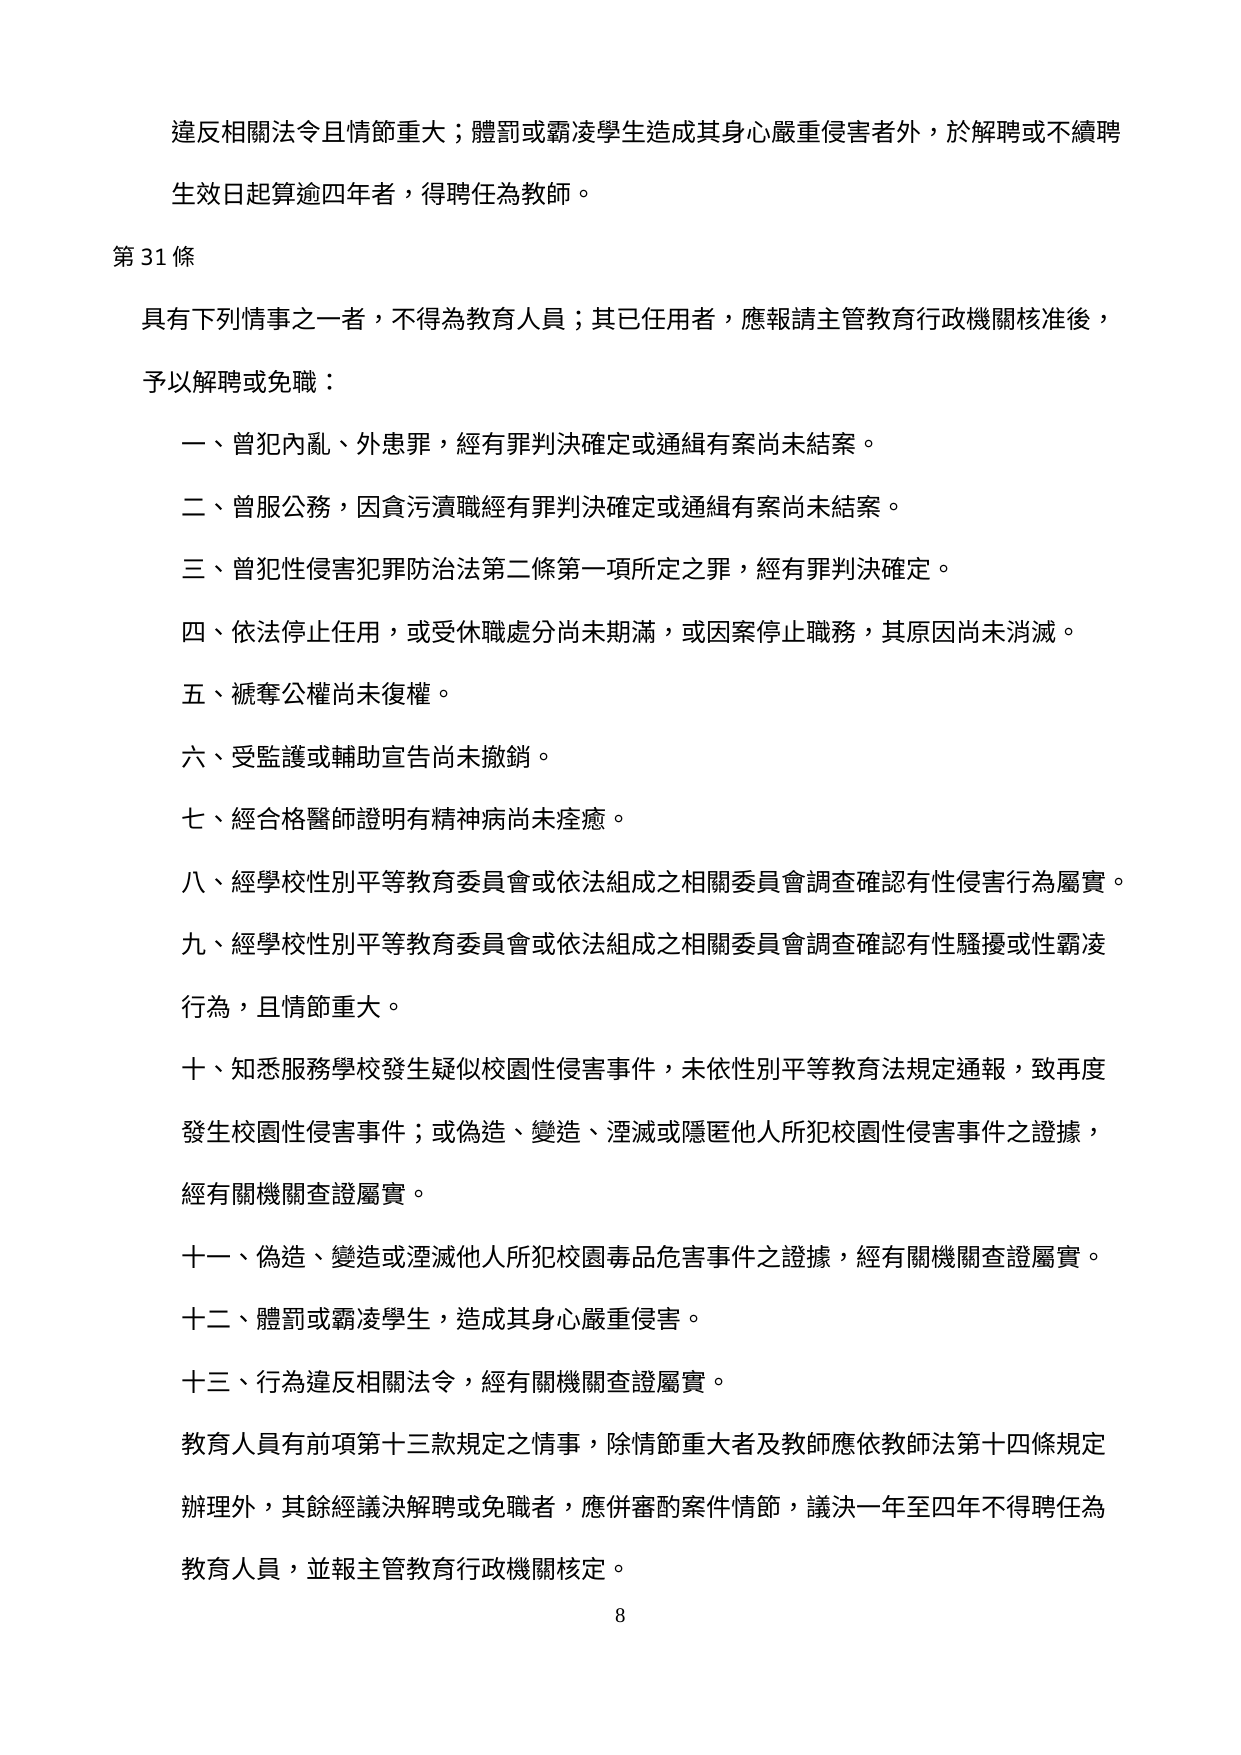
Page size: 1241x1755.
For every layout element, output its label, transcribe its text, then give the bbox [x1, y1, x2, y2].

text 第31條 [112, 214, 1128, 276]
text 一、曾犯內亂、外患罪，經有罪判決確定或通緝有案尚未結案。 二、曾服公務，因貪污瀆職經有罪判決確定或通緝有案尚未結案。 三、曾犯性侵害犯罪防治法第二條第一項所定之罪，經有罪判決確定。 四、依法停止任用，或受休職處分尚未期滿，或因案停止職務，其原因尚未消滅。 五、褫奪公權尚未復權。 六、受監護或輔助宣告尚未撤銷。 七、經合格醫師證明有精神病尚未痊癒。 八、經學校性別平等教育委員會或依法組成之相關委員會調查確認有性侵害行為屬實。 九、經學校性別平等教育委員會或依法組成之相關委員會調查確認有性騷擾或性霸凌行為，且情節重大。 十、知悉服務學校發生疑似校園性侵害事件，未依性別平等教育法規定通報，致再度發生校園性侵害事件；或偽造、變造、湮滅或隱匿他人所犯校園性侵害事件之證據，經有關機關查證屬實。 十一、偽造、變造或湮滅他人所犯校園毒品危害事件之證據，經有關機關查證屬實。 十二、體罰或霸凌學生，造成其身心嚴重侵害。 十三、行為違反相關法令，經有關機關查證屬實。 [181, 401, 1128, 1401]
text 違反相關法令且情節重大；體罰或霸凌學生造成其身心嚴重侵害者外，於解聘或不續聘生效日起算逾四年者，得聘任為教師。 [157, 89, 1128, 214]
text 具有下列情事之一者，不得為教育人員；其已任用者，應報請主管教育行政機關核准後， [112, 276, 1128, 339]
text 教育人員有前項第十三款規定之情事，除情節重大者及教師應依教師法第十四條規定辦理外，其餘經議決解聘或免職者，應併審酌案件情節，議決一年至四年不得聘任為教育人員，並報主管教育行政機關核定。 [181, 1401, 1128, 1589]
text 予以解聘或免職： [112, 339, 1128, 401]
